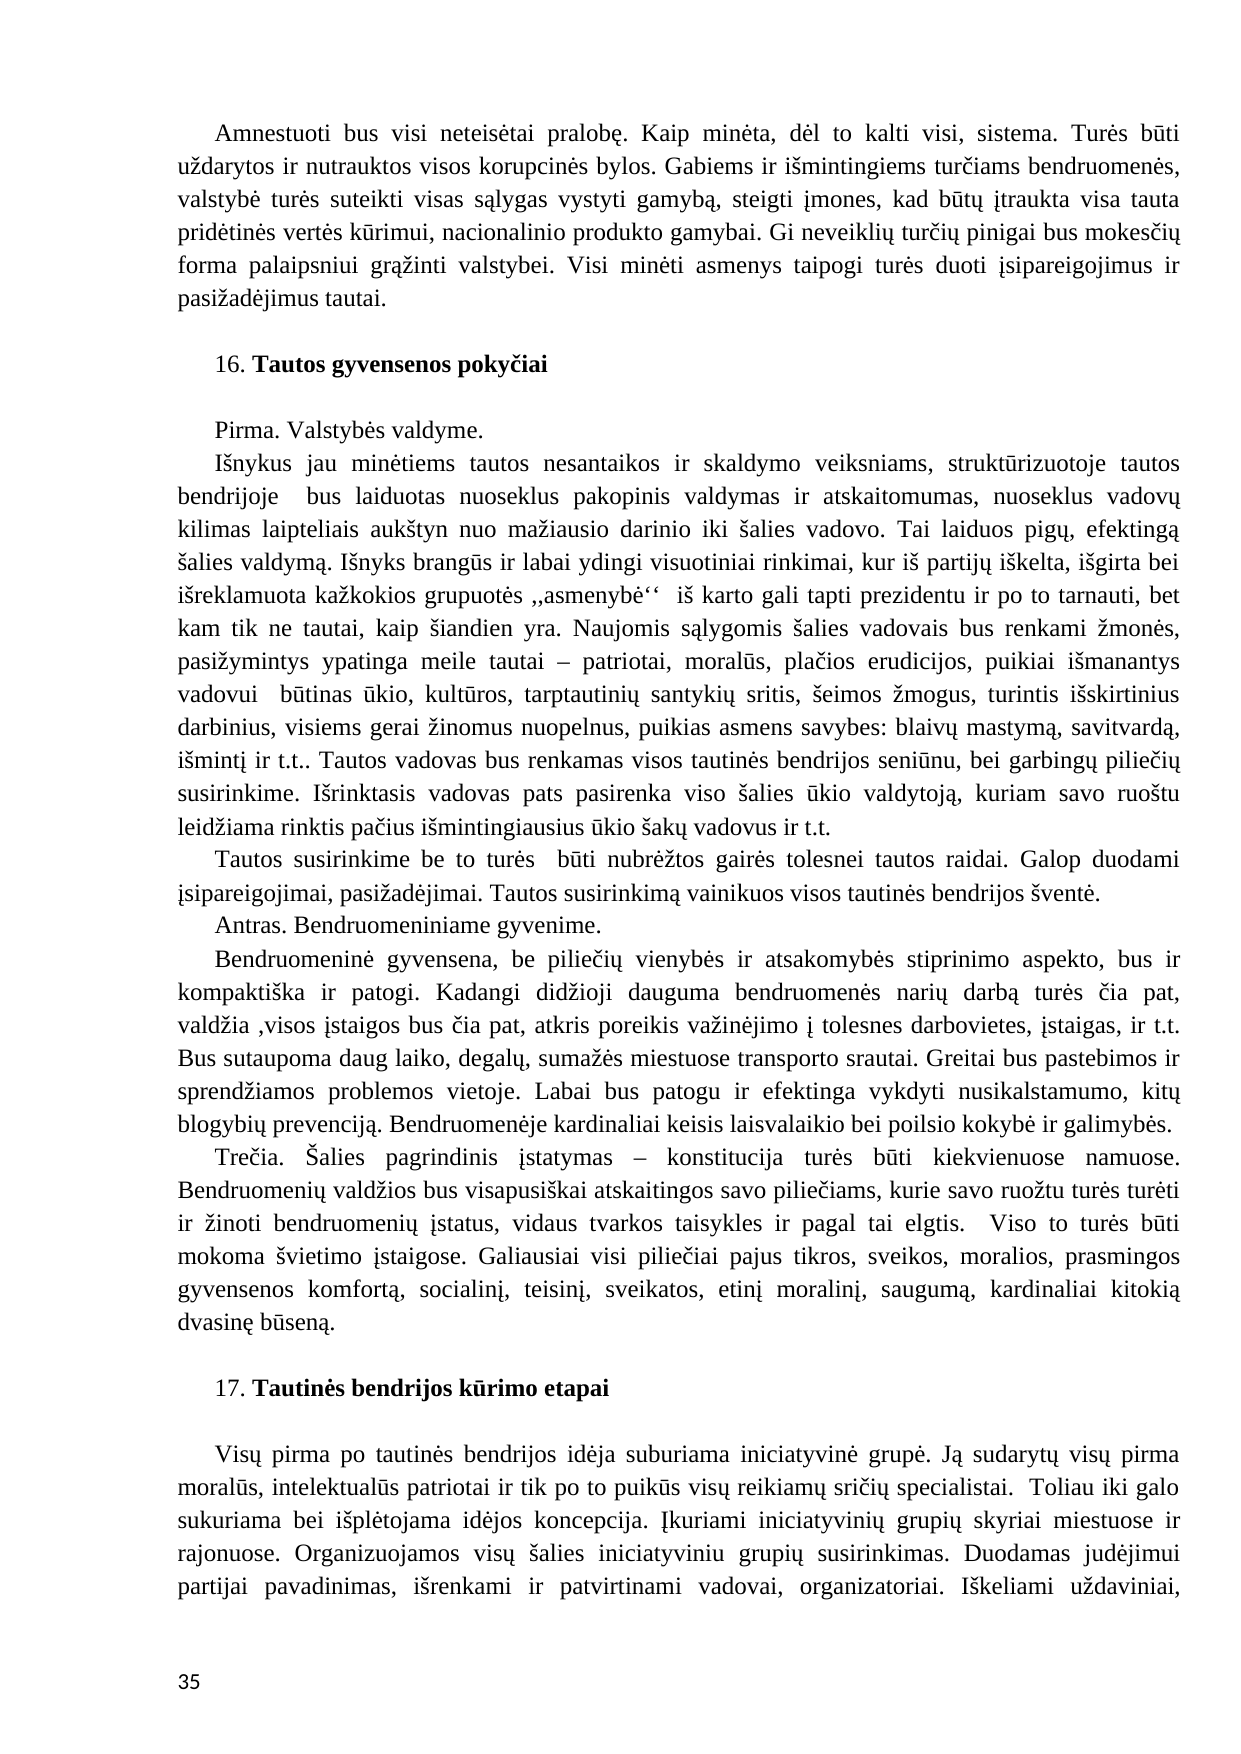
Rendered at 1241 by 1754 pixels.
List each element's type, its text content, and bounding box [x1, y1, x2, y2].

text Išnykus jau minėtiems tautos nesantaikos ir skaldymo veiksniams, struktūrizuotoje tautos bendrijoje bus laiduotas nuoseklus pakopinis valdymas ir atskaitomumas, nuoseklus vadovų kilimas laipteliais aukštyn nuo mažiausio darinio iki šalies vadovo. Tai laiduos pigų, efektingą šalies valdymą. Išnyks brangūs ir labai ydingi visuotiniai rinkimai, kur iš partijų iškelta, išgirta bei išreklamuota kažkokios grupuotės ,,asmenybė‘‘ iš karto gali tapti prezidentu ir po to tarnauti, bet kam tik ne tautai, kaip šiandien yra. Naujomis sąlygomis šalies vadovais bus renkami žmonės, pasižymintys ypatinga meile tautai – patriotai, moralūs, plačios erudicijos, puikiai išmanantys vadovui būtinas ūkio, kultūros, tarptautinių santykių sritis, šeimos žmogus, turintis išskirtinius darbinius, visiems gerai žinomus nuopelnus, puikias asmens savybes: blaivų mastymą, savitvardą, išmintį ir t.t.. Tautos vadovas bus renkamas visos tautinės bendrijos seniūnu, bei garbingų piliečių susirinkime. Išrinktasis vadovas pats pasirenka viso šalies ūkio valdytoją, kuriam savo ruoštu leidžiama rinktis pačius išmintingiausius ūkio šakų vadovus ir t.t. [177, 448, 1181, 840]
text Amnestuoti bus visi neteisėtai pralobę. Kaip minėta, dėl to kalti visi, sistema. Turės būti uždarytos ir nutrauktos visos korupcinės bylos. Gabiems ir išmintingiems turčiams bendruomenės, valstybė turės suteikti visas sąlygas vystyti gamybą, steigti įmones, kad būtų įtraukta visa tauta pridėtinės vertės kūrimui, nacionalinio produkto gamybai. Gi neveiklių turčių pinigai bus mokesčių forma palaipsniui grąžinti valstybei. Visi minėti asmenys taipogi turės duoti įsipareigojimus ir pasižadėjimus tautai. [177, 118, 1181, 312]
text Pirma. Valstybės valdyme. [177, 415, 1181, 444]
text Visų pirma po tautinės bendrijos idėja suburiama iniciatyvinė grupė. Ją sudarytų visų pirma moralūs, intelektualūs patriotai ir tik po to puikūs visų reikiamų sričių specialistai. Toliau iki galo sukuriama bei išplėtojama idėjos koncepcija. Įkuriami iniciatyvinių grupių skyriai miestuose ir rajonuose. Organizuojamos visų šalies iniciatyviniu grupių susirinkimas. Duodamas judėjimui partijai pavadinimas, išrenkami ir patvirtinami vadovai, organizatoriai. Iškeliami uždaviniai, [177, 1439, 1181, 1600]
text Antras. Bendruomeniniame gyvenime. [177, 911, 1181, 939]
text Trečia. Šalies pagrindinis įstatymas – konstitucija turės būti kiekvienuose namuose. Bendruomenių valdžios bus visapusiškai atskaitingos savo piliečiams, kurie savo ruožtu turės turėti ir žinoti bendruomenių įstatus, vidaus tvarkos taisykles ir pagal tai elgtis. Viso to turės būti mokoma švietimo įstaigose. Galiausiai visi piliečiai pajus tikros, sveikos, moralios, prasmingos gyvensenos komfortą, socialinį, teisinį, sveikatos, etinį moralinį, saugumą, kardinaliai kitokią dvasinę būseną. [177, 1142, 1181, 1336]
list Tautos gyvensenos pokyčiai [214, 349, 1181, 378]
text Tautos susirinkime be to turės būti nubrėžtos gairės tolesnei tautos raidai. Galop duodami įsipareigojimai, pasižadėjimai. Tautos susirinkimą vainikuos visos tautinės bendrijos šventė. [177, 844, 1181, 906]
list Tautinės bendrijos kūrimo etapai [214, 1373, 1181, 1402]
text Bendruomeninė gyvensena, be piliečių vienybės ir atsakomybės stiprinimo aspekto, bus ir kompaktiška ir patogi. Kadangi didžioji dauguma bendruomenės narių darbą turės čia pat, valdžia ,visos įstaigos bus čia pat, atkris poreikis važinėjimo į tolesnes darbovietes, įstaigas, ir t.t. Bus sutaupoma daug laiko, degalų, sumažės miestuose transporto srautai. Greitai bus pastebimos ir sprendžiamos problemos vietoje. Labai bus patogu ir efektinga vykdyti nusikalstamumo, kitų blogybių prevenciją. Bendruomenėje kardinaliai keisis laisvalaikio bei poilsio kokybė ir galimybės. [177, 944, 1181, 1137]
